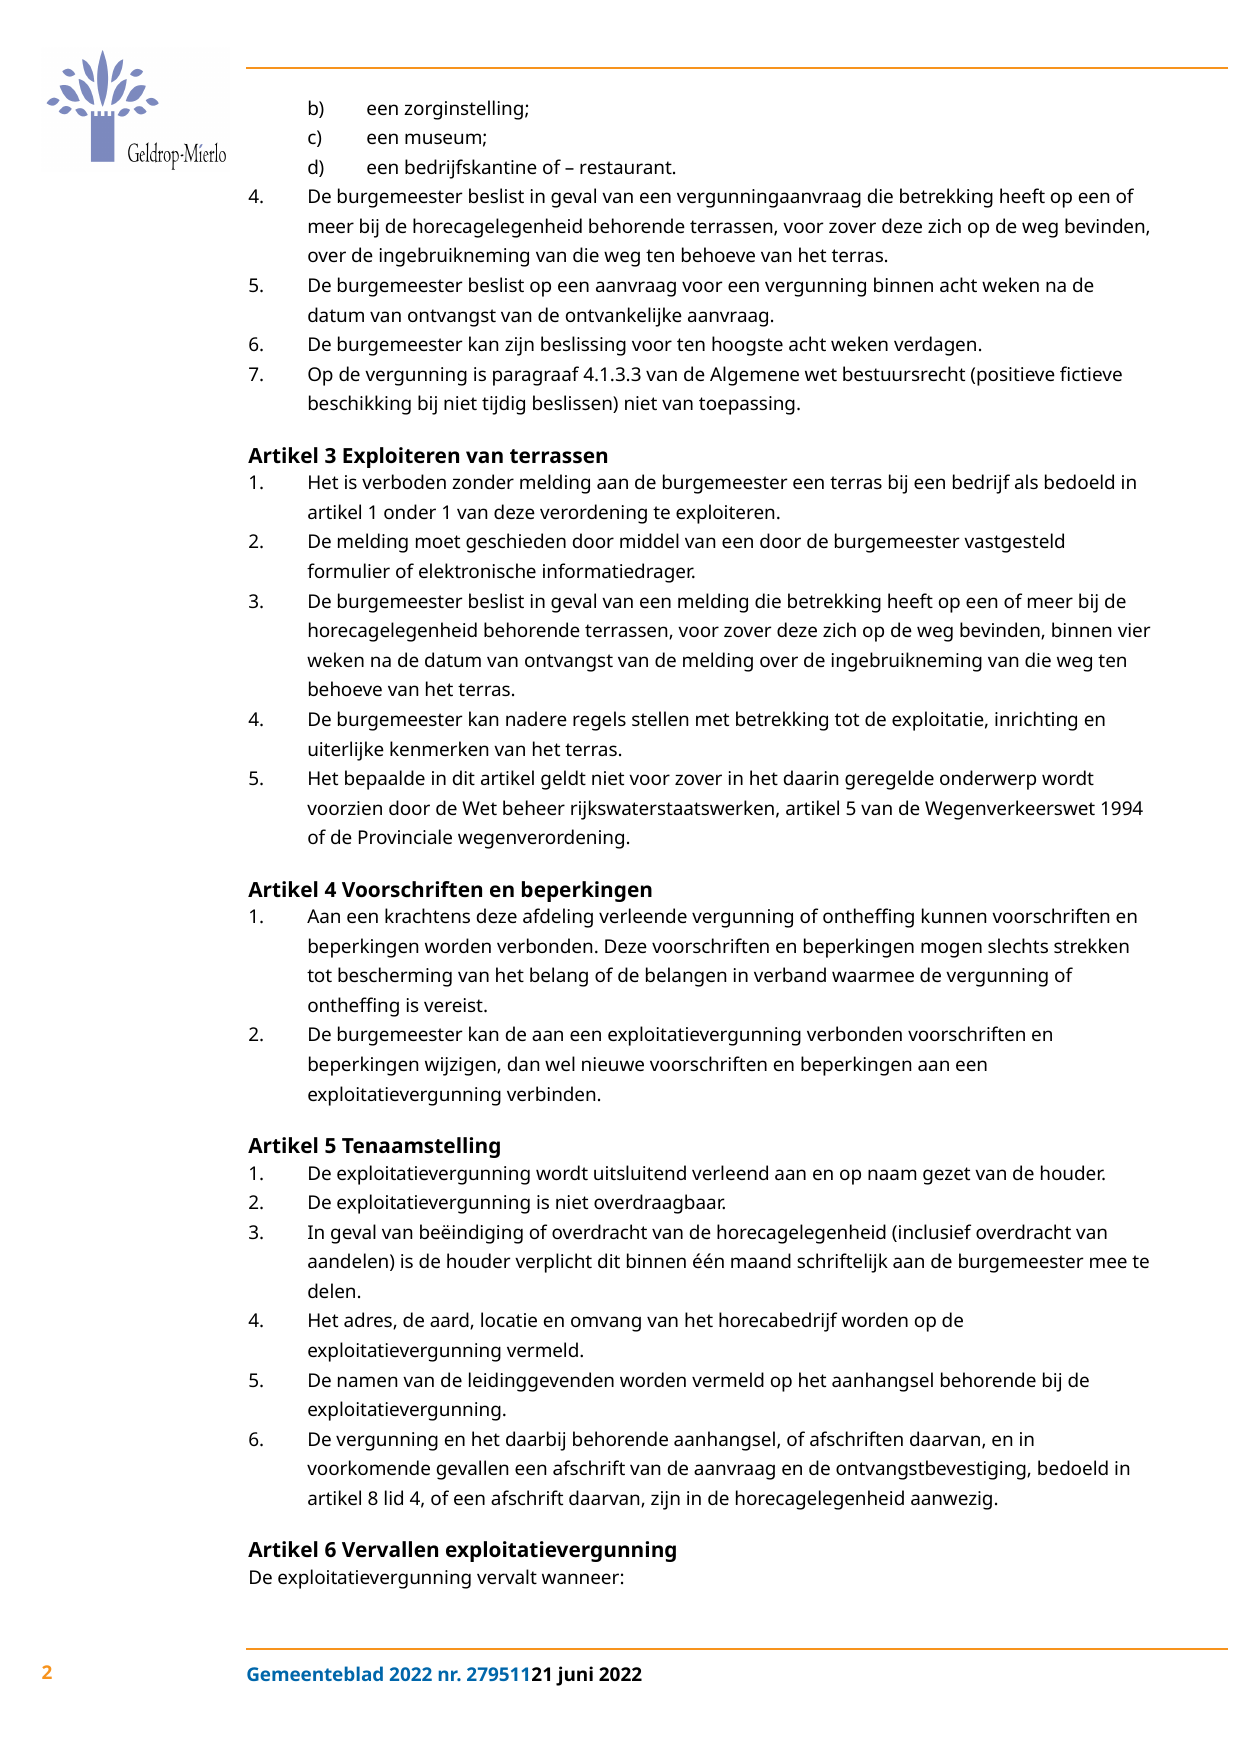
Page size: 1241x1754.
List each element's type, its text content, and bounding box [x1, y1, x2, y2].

list De exploitatievergunning is niet overdraagbaar. [248, 1189, 1152, 1215]
list De namen van de leidinggevenden worden vermeld op het aanhangsel behorende bij de exploitatievergunning. [248, 1367, 1152, 1422]
list De melding moet geschieden door middel van een door de burgemeester vastgesteld formulier of elektronische informatiedrager. [248, 529, 1152, 584]
list In geval van beëindiging of overdracht van de horecagelegenheid (inclusief overdracht van aandelen) is de houder verplicht dit binnen één maand schriftelijk aan de burgemeester mee te delen. [248, 1219, 1152, 1304]
list een zorginstelling; [307, 95, 1152, 121]
list De vergunning en het daarbij behorende aanhangsel, of afschriften daarvan, en in voorkomende gevallen een afschrift van de aanvraag en de ontvangstbevestiging, bedoeld in artikel 8 lid 4, of een afschrift daarvan, zijn in de horecagelegenheid aanwezig. [248, 1426, 1152, 1511]
text Artikel 6 Vervallen exploitatievergunning [248, 1536, 1152, 1564]
text Artikel 5 Tenaamstelling [248, 1131, 1152, 1160]
list De burgemeester kan de aan een exploitatievergunning verbonden voorschriften en beperkingen wijzigen, dan wel nieuwe voorschriften en beperkingen aan een exploitatievergunning verbinden. [248, 1022, 1152, 1107]
list De burgemeester kan zijn beslissing voor ten hoogste acht weken verdagen. [248, 331, 1152, 357]
list Op de vergunning is paragraaf 4.1.3.3 van de Algemene wet bestuursrecht (positieve fictieve beschikking bij niet tijdig beslissen) niet van toepassing. [248, 361, 1152, 416]
list Het bepaalde in dit artikel geldt niet voor zover in het daarin geregelde onderwerp wordt voorzien door de Wet beheer rijkswaterstaatswerken, artikel 5 van de Wegenverkeerswet 1994 of de Provinciale wegenverordening. [248, 765, 1152, 850]
list Aan een krachtens deze afdeling verleende vergunning of ontheffing kunnen voorschriften en beperkingen worden verbonden. Deze voorschriften en beperkingen mogen slechts strekken tot bescherming van het belang of de belangen in verband waarmee de vergunning of ontheffing is vereist. [248, 903, 1152, 1018]
list De burgemeester beslist in geval van een melding die betrekking heeft op een of meer bij de horecagelegenheid behorende terrassen, voor zover deze zich op de weg bevinden, binnen vier weken na de datum van ontvangst van de melding over de ingebruikneming van die weg ten behoeve van het terras. [248, 588, 1152, 702]
list De exploitatievergunning wordt uitsluitend verleend aan en op naam gezet van de houder. [248, 1160, 1152, 1185]
picture [41, 47, 231, 172]
list een museum; [307, 124, 1152, 150]
list De burgemeester beslist in geval van een vergunningaanvraag die betrekking heeft op een of meer bij de horecagelegenheid behorende terrassen, voor zover deze zich op de weg bevinden, over de ingebruikneming van die weg ten behoeve van het terras. [248, 183, 1152, 268]
text Artikel 3 Exploiteren van terrassen [248, 441, 1152, 469]
list De burgemeester beslist op een aanvraag voor een vergunning binnen acht weken na de datum van ontvangst van de ontvankelijke aanvraag. [248, 272, 1152, 328]
text De exploitatievergunning vervalt wanneer: [248, 1564, 1152, 1590]
list Het is verboden zonder melding aan de burgemeester een terras bij een bedrijf als bedoeld in artikel 1 onder 1 van deze verordening te exploiteren. [248, 469, 1152, 525]
list Het adres, de aard, locatie en omvang van het horecabedrijf worden op de exploitatievergunning vermeld. [248, 1308, 1152, 1363]
list een bedrijfskantine of – restaurant. [307, 154, 1152, 180]
list De burgemeester kan nadere regels stellen met betrekking tot de exploitatie, inrichting en uiterlijke kenmerken van het terras. [248, 706, 1152, 761]
text Artikel 4 Voorschriften en beperkingen [248, 875, 1152, 903]
